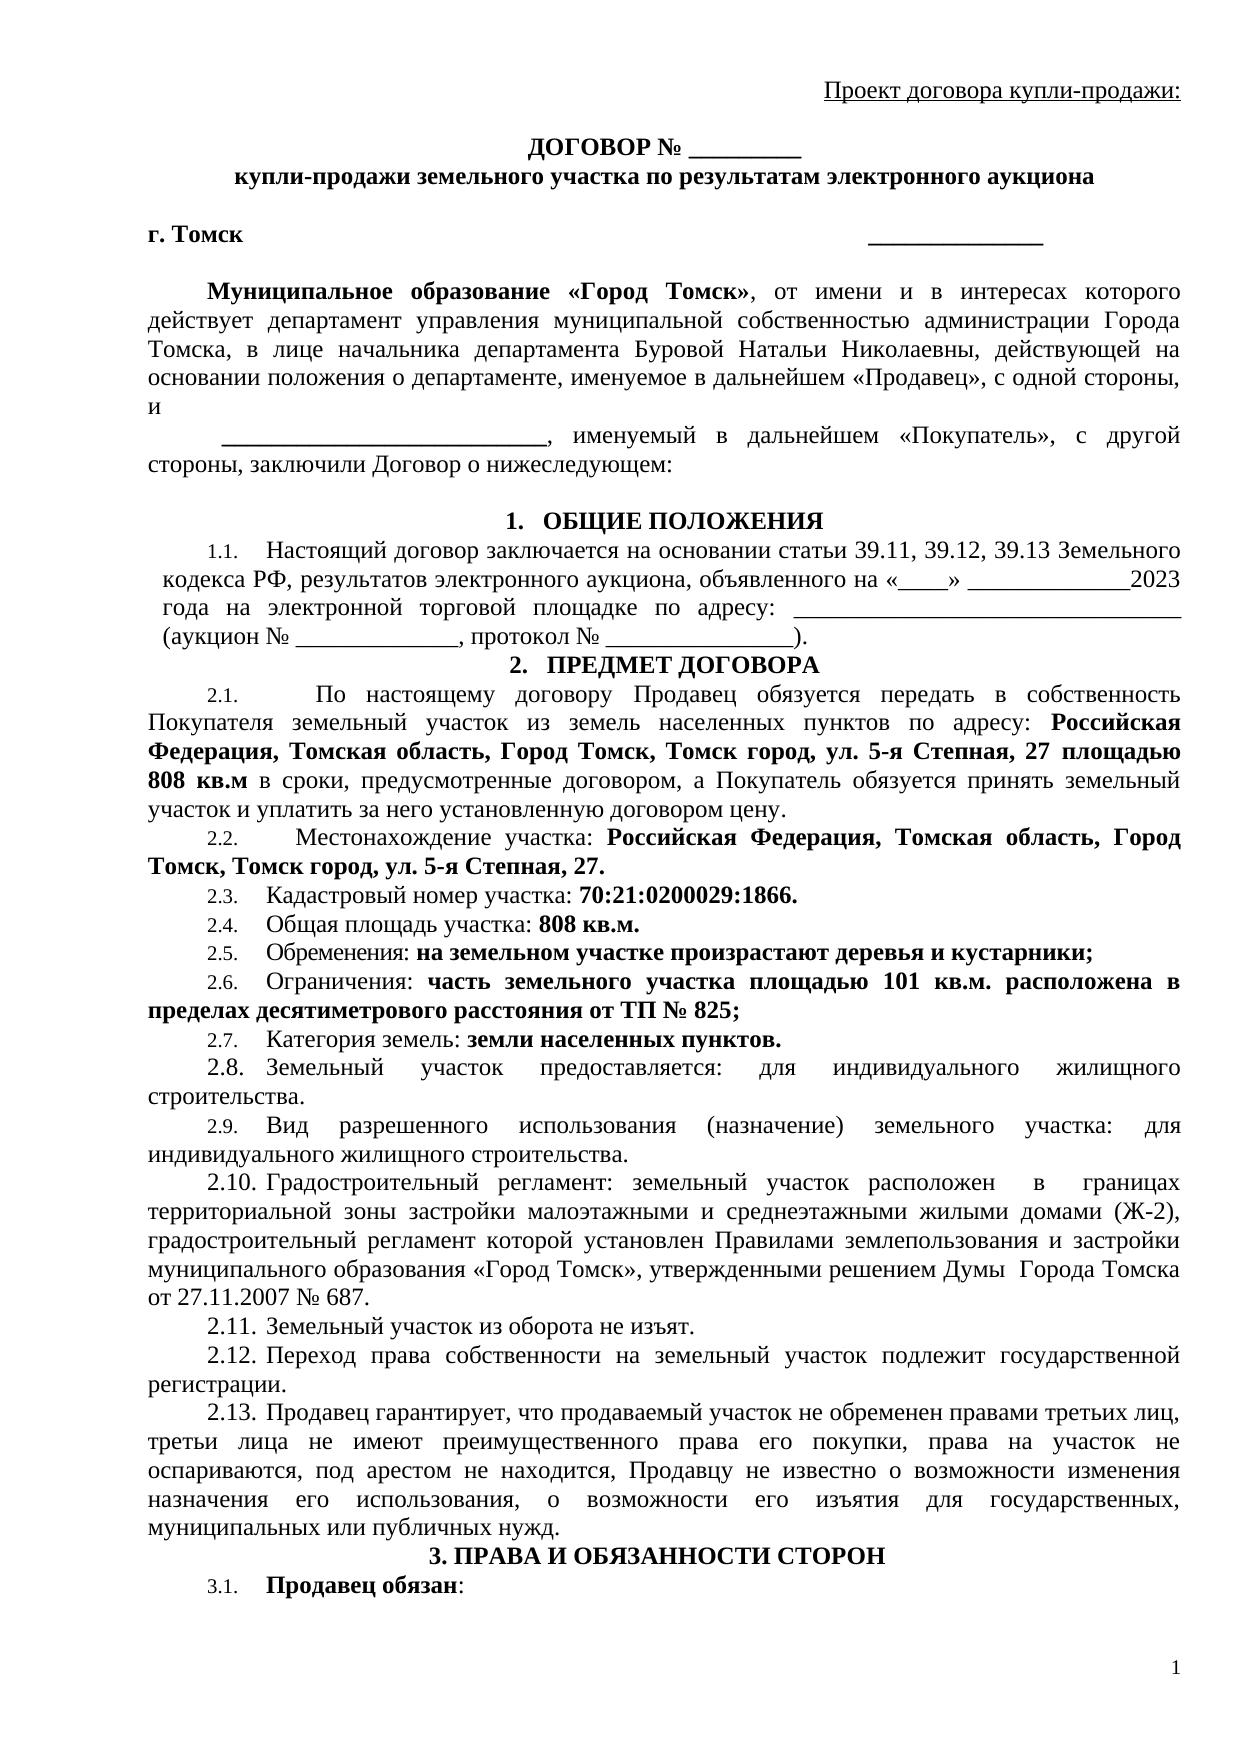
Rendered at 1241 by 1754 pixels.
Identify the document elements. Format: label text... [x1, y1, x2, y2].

list Общая площадь участка: 808 кв.м. [148, 909, 1181, 937]
text Проект договора купли-продажи: [148, 75, 1181, 104]
list ОБЩИЕ ПОЛОЖЕНИЯ [148, 506, 1181, 535]
list Земельный участок предоставляется: для индивидуального жилищного строительства. [148, 1052, 1181, 1110]
list ПРЕДМЕТ ДОГОВОРА [148, 650, 1181, 679]
text Муниципальное образование «Город Томск», от имени и в интересах которого действует департамент управления муниципальной собственностью администрации Города Томска, в лице начальника департамента Буровой Натальи Николаевны, действующей на основании положения о департаменте, именуемое в дальнейшем «Продавец», с одной стороны, и [148, 276, 1181, 420]
list Категория земель: земли населенных пунктов. [148, 1024, 1181, 1052]
list Земельный участок из оборота не изъят. [148, 1311, 1181, 1340]
text __________________________, именуемый в дальнейшем «Покупатель», с другой стороны, заключили Договор о нижеследующем: [148, 420, 1181, 477]
text купли-продажи земельного участка по результатам электронного аукциона [148, 161, 1181, 190]
list Ограничения: часть земельного участка площадью 101 кв.м. расположена в пределах десятиметрового расстояния от ТП № 825; [148, 966, 1181, 1024]
list Обременения: на земельном участке произрастают деревья и кустарники; [148, 937, 1181, 966]
list Переход права собственности на земельный участок подлежит государственной регистрации. [148, 1340, 1181, 1397]
list Вид разрешенного использования (назначение) земельного участка: для индивидуального жилищного строительства. [148, 1110, 1181, 1167]
list Продавец обязан: [148, 1570, 1181, 1599]
list Градостроительный регламент: земельный участок расположен в границах территориальной зоны застройки малоэтажными и среднеэтажными жилыми домами (Ж-2), градостроительный регламент которой установлен Правилами землепользования и застройки муниципального образования «Город Томск», утвержденными решением Думы Города Томска от 27.11.2007 № 687. [148, 1167, 1181, 1311]
list Настоящий договор заключается на основании статьи 39.11, 39.12, 39.13 Земельного кодекса РФ, результатов электронного аукциона, объявленного на «____» _____________2023 года на электронной торговой площадке по адресу: _______________________________ (аукцион № _____________, протокол № _______________). [162, 535, 1181, 650]
list По настоящему договору Продавец обязуется передать в собственность Покупателя земельный участок из земель населенных пунктов по адресу: Российская Федерация, Томская область, Город Томск, Томск город, ул. 5-я Степная, 27 площадью 808 кв.м в сроки, предусмотренные договором, а Покупатель обязуется принять земельный участок и уплатить за него установленную договором цену. [148, 679, 1181, 822]
text 3. ПРАВА И ОБЯЗАННОСТИ СТОРОН [133, 1541, 1181, 1570]
list Местонахождение участка: Российская Федерация, Томская область, Город Томск, Томск город, ул. 5-я Степная, 27. [148, 822, 1181, 880]
list Кадастровый номер участка: 70:21:0200029:1866. [148, 880, 1181, 909]
list Продавец гарантирует, что продаваемый участок не обременен правами третьих лиц, третьи лица не имеют преимущественного права его покупки, права на участок не оспариваются, под арестом не находится, Продавцу не известно о возможности изменения назначения его использования, о возможности его изъятия для государственных, муниципальных или публичных нужд. [148, 1397, 1181, 1541]
text ДОГОВОР № _________ [148, 132, 1181, 161]
text г. Томск ______________ [148, 219, 1181, 247]
